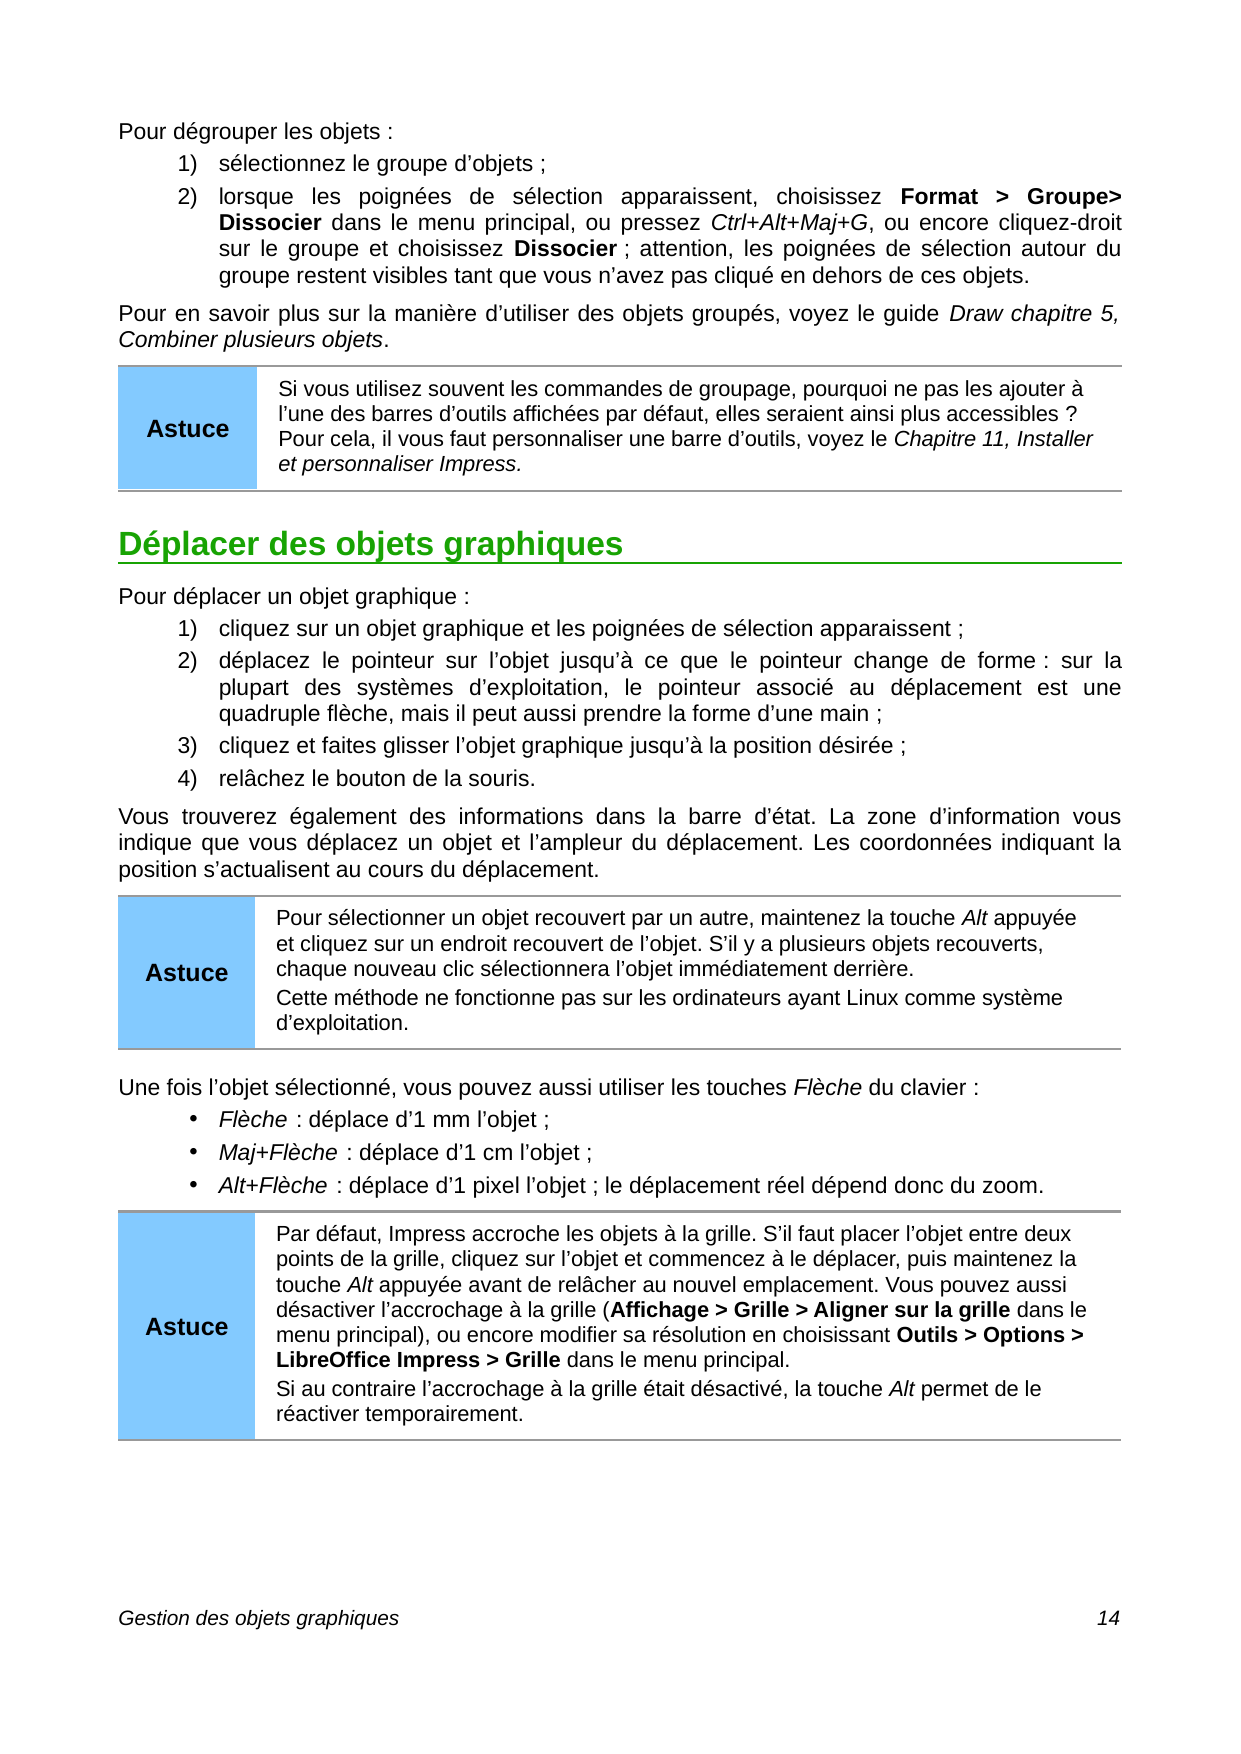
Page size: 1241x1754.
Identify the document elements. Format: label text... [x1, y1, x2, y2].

list relâchez le bouton de la souris. [177, 765, 1122, 791]
table_header Astuce [118, 367, 257, 489]
table_header Pour sélectionner un objet recouvert par un autre, maintenez la touche Alt appuyée et cliquez sur un endroit recouvert de l’objet. S’il y a plusieurs objets recouverts, chaque nouveau clic sélectionnera l’objet immédiatement derrière. Cette méthode ne fonctionne pas sur les ordinateurs ayant Linux comme système d’exploitation. [255, 897, 1121, 1048]
text Pour en savoir plus sur la manière d’utiliser des objets groupés, voyez le guide Draw chapitre 5, Combiner plusieurs objets. [118, 300, 1122, 353]
list Maj+Flèche : déplace d’1 cm l’objet ; [189, 1139, 1122, 1166]
subtitle Déplacer des objets graphiques [118, 523, 1122, 562]
list cliquez et faites glisser l’objet graphique jusqu’à la position désirée ; [177, 732, 1122, 759]
subtitle Une fois l’objet sélectionné, vous pouvez aussi utiliser les touches Flèche du clavier : [118, 1074, 1122, 1100]
list déplacez le pointeur sur l’objet jusqu’à ce que le pointeur change de forme : sur la plupart des systèmes d’exploitation, le pointeur associé au déplacement est une quadruple flèche, mais il peut aussi prendre la forme d’une main ; [177, 647, 1122, 727]
list Alt+Flèche : déplace d’1 pixel l’objet ; le déplacement réel dépend donc du zoom. [189, 1172, 1122, 1199]
subtitle Pour déplacer un objet graphique : [118, 583, 1122, 609]
list Flèche : déplace d’1 mm l’objet ; [189, 1106, 1122, 1133]
table_header Astuce [118, 1213, 255, 1439]
table_header Par défaut, Impress accroche les objets à la grille. S’il faut placer l’objet entre deux points de la grille, cliquez sur l’objet et commencez à le déplacer, puis maintenez la touche Alt appuyée avant de relâcher au nouvel emplacement. Vous pouvez aussi désactiver l’accrochage à la grille (Affichage > Grille > Aligner sur la grille dans le menu principal), ou encore modifier sa résolution en choisissant Outils > Options > LibreOffice Impress > Grille dans le menu principal. Si au contraire l’accrochage à la grille était désactivé, la touche Alt permet de le réactiver temporairement. [255, 1213, 1121, 1439]
table_header Si vous utilisez souvent les commandes de groupage, pourquoi ne pas les ajouter à l’une des barres d’outils affichées par défaut, elles seraient ainsi plus accessibles ? Pour cela, il vous faut personnaliser une barre d’outils, voyez le Chapitre 11, Installer et personnaliser Impress. [258, 367, 1122, 489]
table_header Astuce [118, 897, 255, 1048]
subtitle Pour dégrouper les objets : [118, 118, 1122, 144]
list sélectionnez le groupe d’objets ; [177, 150, 1122, 177]
text Vous trouverez également des informations dans la barre d’état. La zone d’information vous indique que vous déplacez un objet et l’ampleur du déplacement. Les coordonnées indiquant la position s’actualisent au cours du déplacement. [118, 803, 1122, 882]
list cliquez sur un objet graphique et les poignées de sélection apparaissent ; [177, 615, 1122, 642]
list lorsque les poignées de sélection apparaissent, choisissez Format > Groupe> Dissocier dans le menu principal, ou pressez Ctrl+Alt+Maj+G, ou encore cliquez-droit sur le groupe et choisissez Dissocier ; attention, les poignées de sélection autour du groupe restent visibles tant que vous n’avez pas cliqué en dehors de ces objets. [177, 183, 1122, 288]
